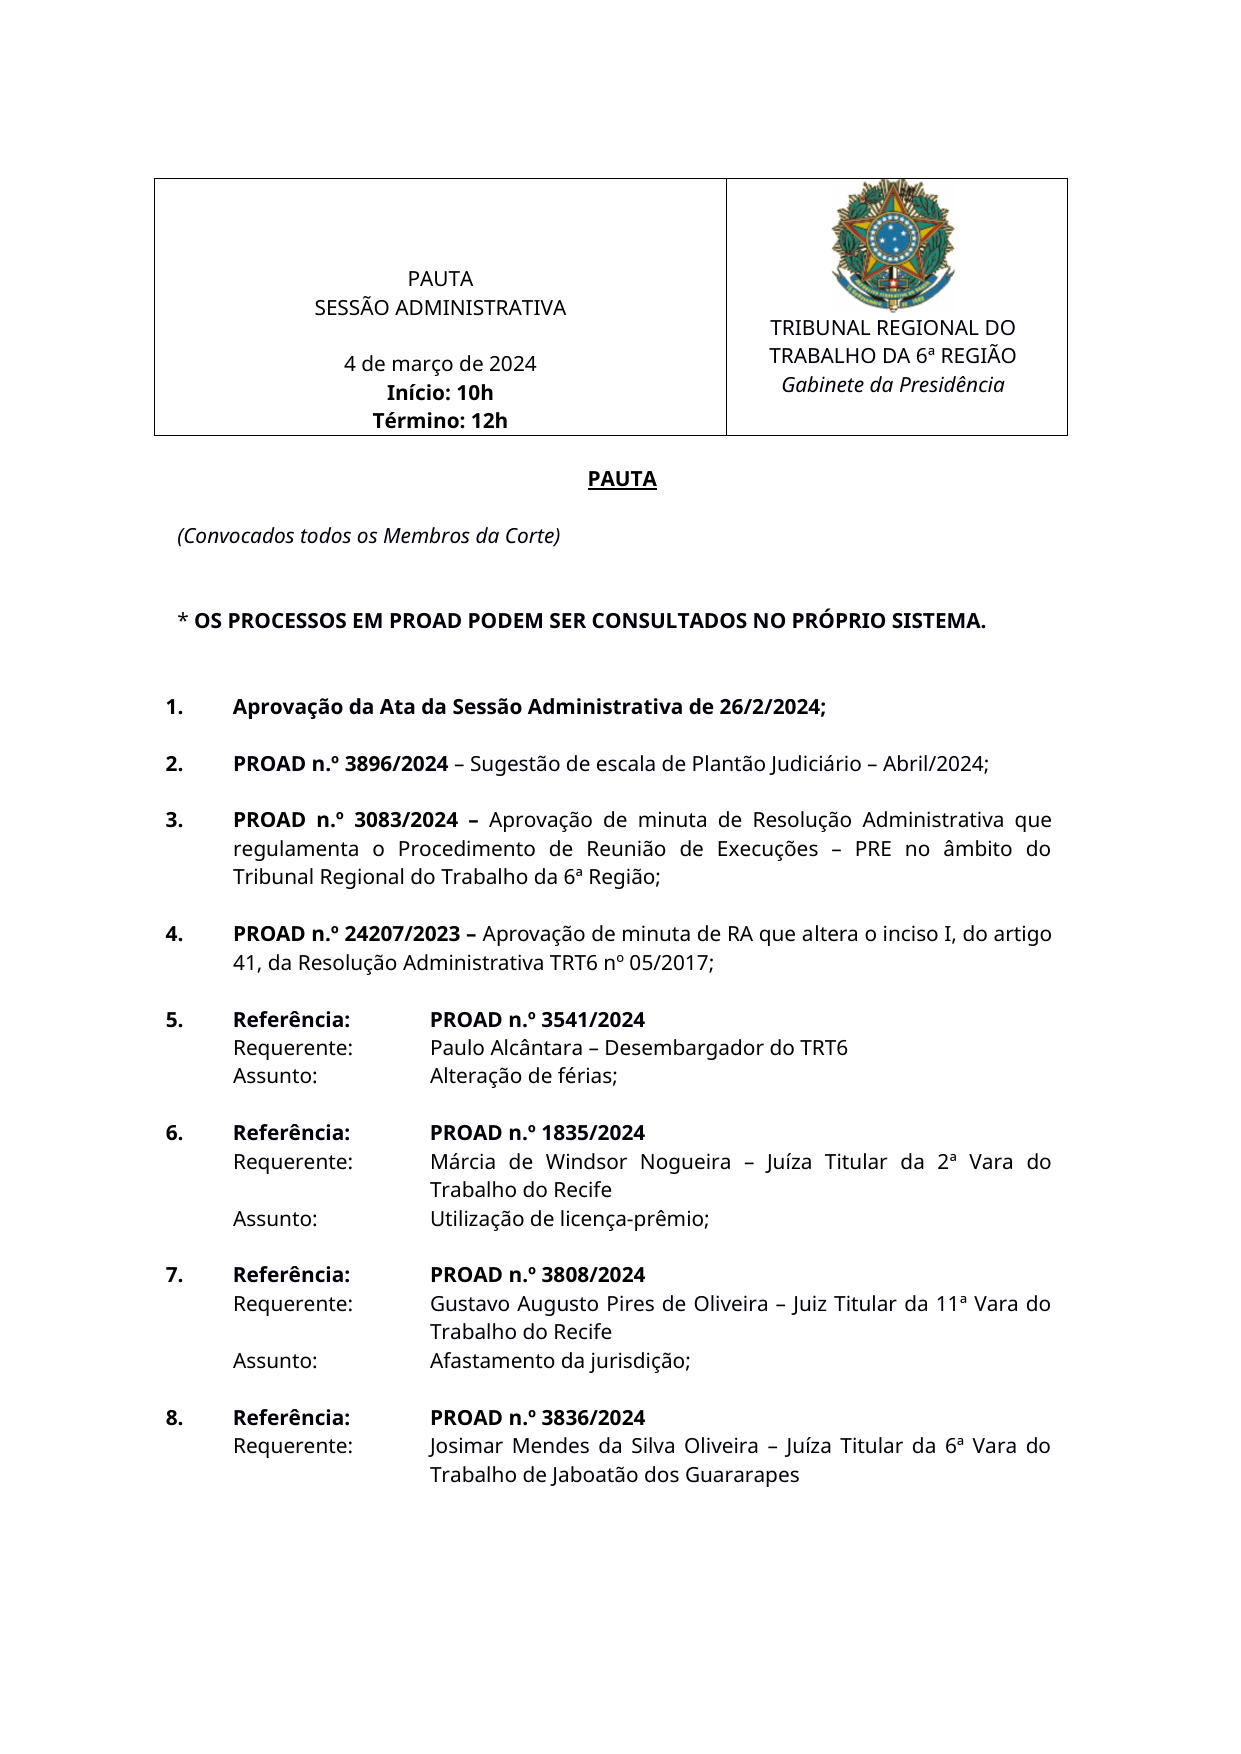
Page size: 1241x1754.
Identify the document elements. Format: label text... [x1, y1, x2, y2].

table_cell Josimar Mendes da Silva Oliveira – Juíza Titular da 6ª Vara do Trabalho de Jaboatão dos Guararapes [419, 1431, 1064, 1488]
table_cell Referência: [222, 1403, 418, 1431]
table_cell Gustavo Augusto Pires de Oliveira – Juiz Titular da 11ª Vara do Trabalho do Recife [419, 1289, 1064, 1346]
table_cell Paulo Alcântara – Desembargador do TRT6 [419, 1033, 1064, 1062]
table_cell 4. [154, 919, 222, 1005]
table_header TRIBUNAL REGIONAL DO TRABALHO DA 6ª REGIÃO Gabinete da Presidência [727, 179, 1067, 435]
table_cell 8. [154, 1403, 222, 1488]
table_cell PROAD n.º 3808/2024 [419, 1261, 1064, 1289]
table_cell Referência: [222, 1005, 418, 1033]
table_cell Assunto: [222, 1204, 418, 1261]
text (Convocados todos os Membros da Corte) [177, 521, 1063, 550]
table_cell PROAD n.º 1835/2024 [419, 1119, 1064, 1147]
table_cell 7. [154, 1261, 222, 1403]
table_header 1. [154, 692, 222, 749]
table_cell Referência: [222, 1119, 418, 1147]
table_cell Referência: [222, 1261, 418, 1289]
table_cell Requerente: [222, 1289, 418, 1346]
table_cell PROAD n.º 24207/2023 – Aprovação de minuta de RA que altera o inciso I, do artigo 41, da Resolução Administrativa TRT6 nº 05/2017; [222, 919, 1064, 1005]
table_cell PROAD n.º 3836/2024 [419, 1403, 1064, 1431]
table_cell Utilização de licença-prêmio; [419, 1204, 1064, 1261]
table_cell PROAD n.º 3541/2024 [419, 1005, 1064, 1033]
text * OS PROCESSOS EM PROAD PODEM SER CONSULTADOS NO PRÓPRIO SISTEMA. [177, 607, 1152, 635]
picture [831, 179, 955, 313]
table_header PAUTA SESSÃO ADMINISTRATIVA 4 de março de 2024 Início: 10h Término: 12h [155, 179, 726, 435]
list PAUTA [177, 464, 1067, 493]
table_cell 2. [154, 749, 222, 806]
table_cell Requerente: [222, 1147, 418, 1204]
table_cell Requerente: [222, 1431, 418, 1488]
table_cell PROAD n.º 3896/2024 – Sugestão de escala de Plantão Judiciário – Abril/2024; [222, 749, 1064, 806]
table_cell 3. [154, 806, 222, 919]
table_cell 5. [154, 1005, 222, 1118]
table_cell PROAD n.º 3083/2024 – Aprovação de minuta de Resolução Administrativa que regulamenta o Procedimento de Reunião de Execuções – PRE no âmbito do Tribunal Regional do Trabalho da 6ª Região; [222, 806, 1064, 919]
table_cell Assunto: [222, 1346, 418, 1403]
table_cell Requerente: [222, 1033, 418, 1062]
table_header Aprovação da Ata da Sessão Administrativa de 26/2/2024; [222, 692, 1064, 749]
table_cell Assunto: [222, 1062, 418, 1118]
table_cell Alteração de férias; [419, 1062, 1064, 1118]
table_cell Afastamento da jurisdição; [419, 1346, 1064, 1403]
table_cell 6. [154, 1119, 222, 1261]
table_cell Márcia de Windsor Nogueira – Juíza Titular da 2ª Vara do Trabalho do Recife [419, 1147, 1064, 1204]
